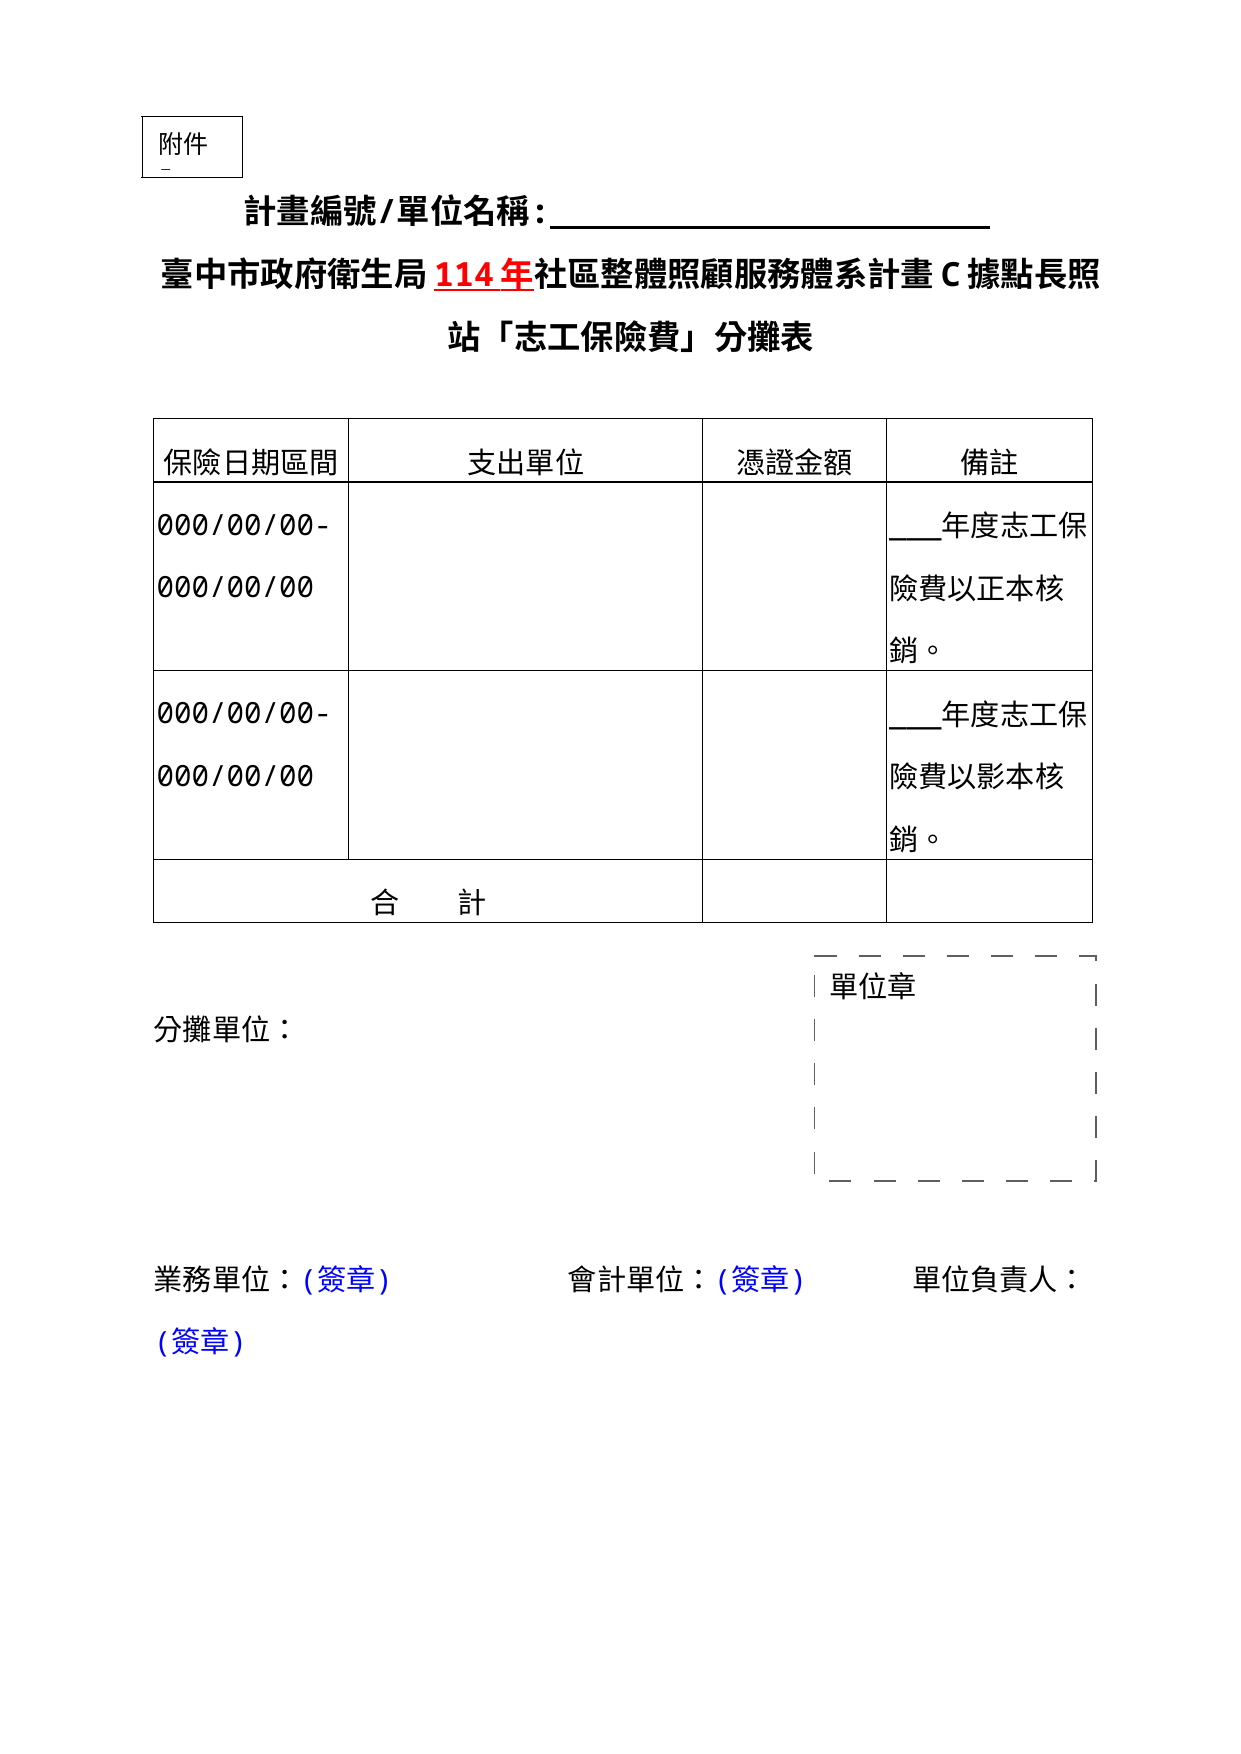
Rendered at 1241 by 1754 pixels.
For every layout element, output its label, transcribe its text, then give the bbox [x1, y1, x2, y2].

table_cell [349, 483, 702, 670]
table_header 保險日期區間 [154, 419, 348, 481]
text 臺中市政府衛生局114年社區整體照顧服務體系計畫C據點長照站「志工保險費」分攤表 [153, 230, 1107, 355]
text 計畫編號/單位名稱: [153, 168, 1107, 230]
table_cell 000/00/00-000/00/00 [154, 483, 348, 670]
text [1096, 986, 1107, 1048]
text 附件5 [158, 125, 227, 169]
table_cell [703, 671, 886, 858]
table_cell [887, 860, 1092, 922]
table_header 支出單位 [349, 419, 702, 481]
table_cell 合 計 [154, 860, 702, 922]
table_cell ___年度志工保險費以影本核銷。 [887, 671, 1092, 858]
table_header 備註 [887, 419, 1092, 481]
table_cell [349, 671, 702, 858]
table_cell [703, 860, 886, 922]
table_cell 000/00/00-000/00/00 [154, 671, 348, 858]
text 業務單位：(簽章) 會計單位：(簽章) 單位負責人：(簽章) [153, 1236, 1107, 1361]
table_header 憑證金額 [703, 419, 886, 481]
table_cell ___年度志工保險費以正本核銷。 [887, 483, 1092, 670]
text 分攤單位： [153, 986, 814, 1048]
table_cell [703, 483, 886, 670]
